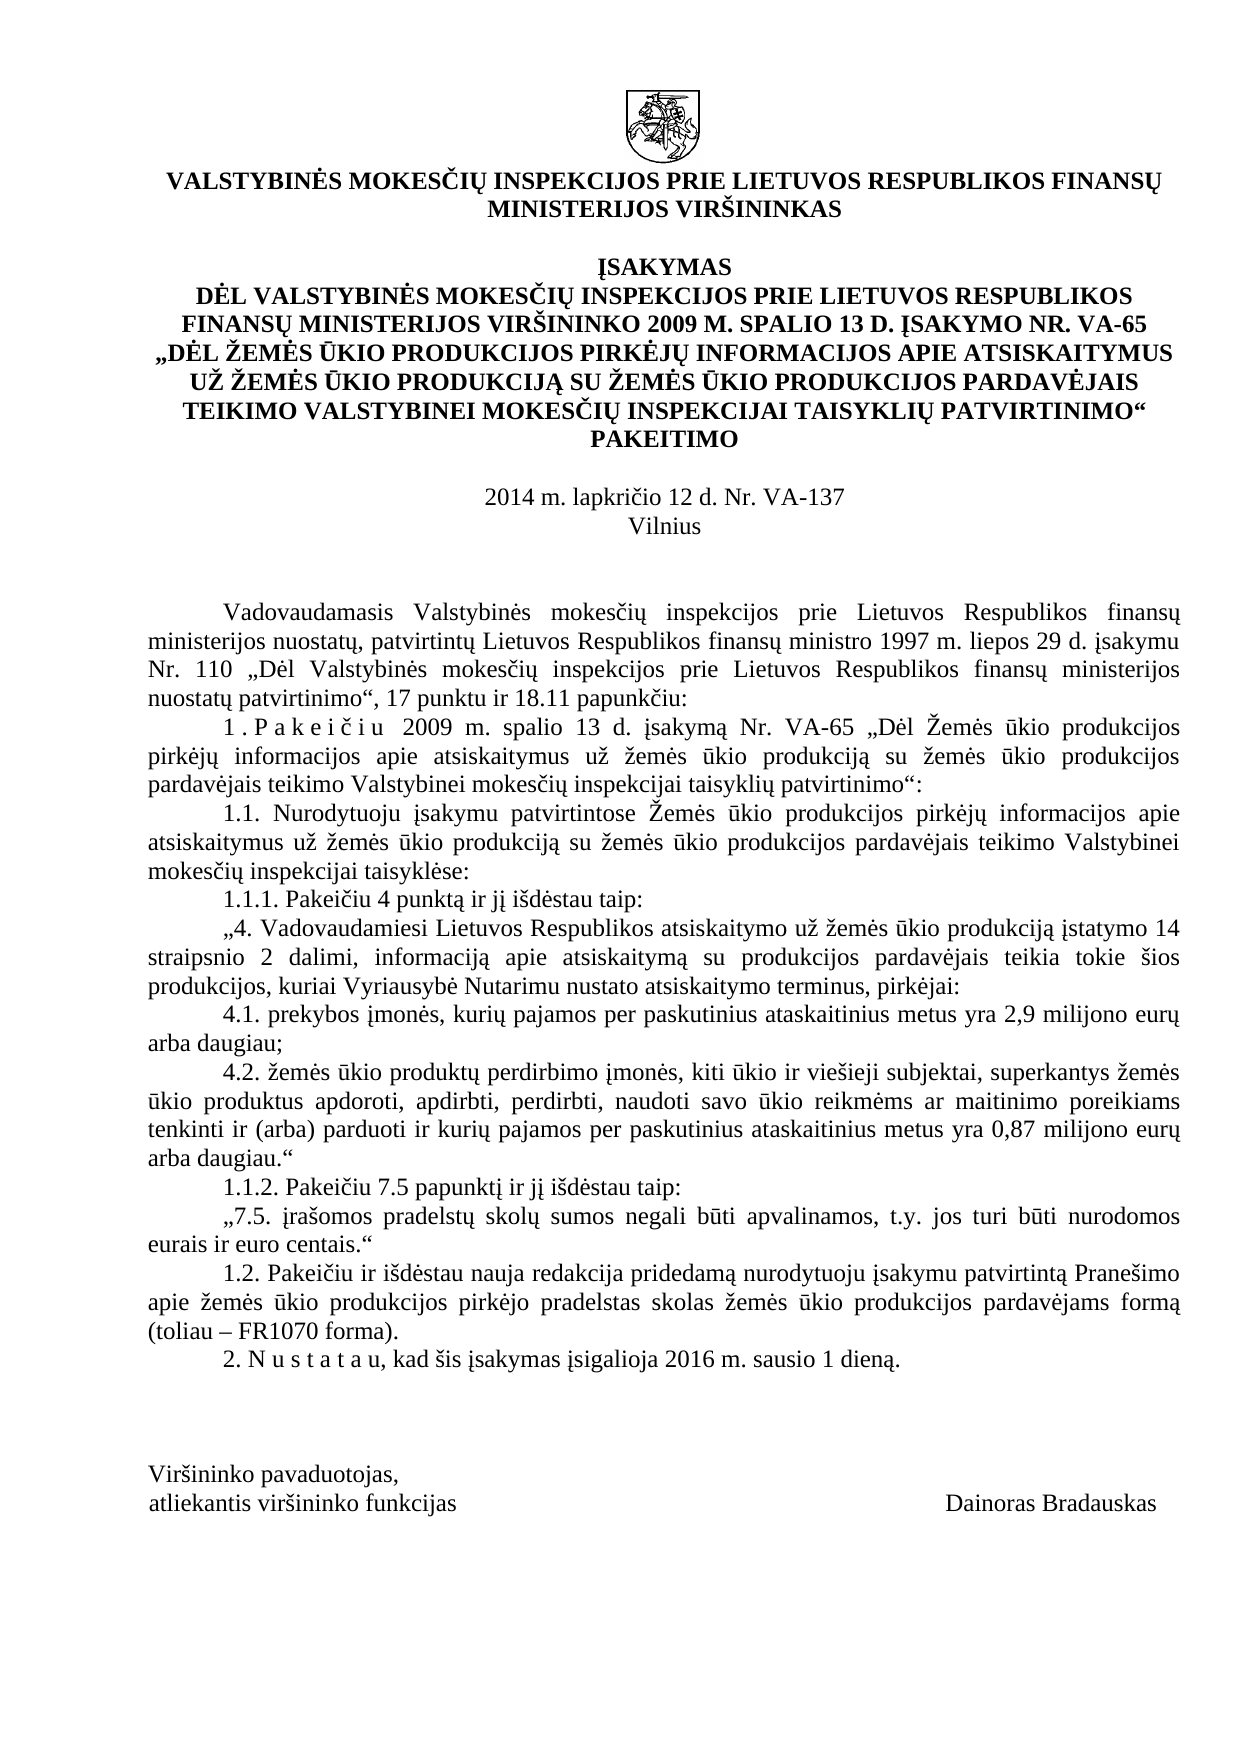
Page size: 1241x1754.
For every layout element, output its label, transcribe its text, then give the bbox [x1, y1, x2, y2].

text VALSTYBINĖS MOKESČIŲ INSPEKCIJOS PRIE LIETUVOS RESPUBLIKOS FINANSŲ MINISTERIJOS VIRŠININKAS [148, 166, 1181, 223]
text Viršininko pavaduotojas, [148, 1459, 1181, 1488]
text 1.2. Pakeičiu ir išdėstau nauja redakcija pridedamą nurodytuoju įsakymu patvirtintą Pranešimo apie žemės ūkio produkcijos pirkėjo pradelstas skolas žemės ūkio produkcijos pardavėjams formą (toliau – FR1070 forma). [148, 1258, 1181, 1344]
text 4.2. žemės ūkio produktų perdirbimo įmonės, kiti ūkio ir viešieji subjektai, superkantys žemės ūkio produktus apdoroti, apdirbti, perdirbti, naudoti savo ūkio reikmėms ar maitinimo poreikiams tenkinti ir (arba) parduoti ir kurių pajamos per paskutinius ataskaitinius metus yra 0,87 milijono eurų arba daugiau.“ [148, 1057, 1181, 1172]
text 1.Pakeičiu 2009 m. spalio 13 d. įsakymą Nr. VA-65 „Dėl Žemės ūkio produkcijos pirkėjų informacijos apie atsiskaitymus už žemės ūkio produkciją su žemės ūkio produkcijos pardavėjais teikimo Valstybinei mokesčių inspekcijai taisyklių patvirtinimo“: [148, 712, 1181, 798]
text DĖL VALSTYBINĖS MOKESČIŲ INSPEKCIJOS PRIE LIETUVOS RESPUBLIKOS FINANSŲ MINISTERIJOS VIRŠININKO 2009 M. spalio 13 D. ĮSAKYMO NR. VA-65 „DĖL žemės ūkio produkcijos pirkėjų informacijos apie atsiskaitymus už žemės ūkio produkciją su žemės ūkio produkcijos pardavėjais teikimo valstybinei mokesčių inspekcijai taisyklių patvirtinimo“ PAKEITIMO [148, 281, 1181, 453]
text 4.1. prekybos įmonės, kurių pajamos per paskutinius ataskaitinius metus yra 2,9 milijono eurų arba daugiau; [148, 999, 1181, 1057]
text atliekantis viršininko funkcijas Dainoras Bradauskas [148, 1488, 1181, 1517]
text „4. Vadovaudamiesi Lietuvos Respublikos atsiskaitymo už žemės ūkio produkciją įstatymo 14 straipsnio 2 dalimi, informaciją apie atsiskaitymą su produkcijos pardavėjais teikia tokie šios produkcijos, kuriai Vyriausybė Nutarimu nustato atsiskaitymo terminus, pirkėjai: [148, 913, 1181, 999]
text ĮSAKYMAS [148, 252, 1181, 281]
text 1.1. Nurodytuoju įsakymu patvirtintose Žemės ūkio produkcijos pirkėjų informacijos apie atsiskaitymus už žemės ūkio produkciją su žemės ūkio produkcijos pardavėjais teikimo Valstybinei mokesčių inspekcijai taisyklėse: [148, 798, 1181, 884]
text Vilnius [148, 511, 1181, 539]
text 1.1.1. Pakeičiu 4 punktą ir jį išdėstau taip: [148, 884, 1181, 913]
text 2014 m. lapkričio 12 d. Nr. VA-137 [148, 482, 1181, 511]
text „7.5. įrašomos pradelstų skolų sumos negali būti apvalinamos, t.y. jos turi būti nurodomos eurais ir euro centais.“ [148, 1201, 1181, 1258]
text Vadovaudamasis Valstybinės mokesčių inspekcijos prie Lietuvos Respublikos finansų ministerijos nuostatų, patvirtintų Lietuvos Respublikos finansų ministro 1997 m. liepos 29 d. įsakymu Nr. 110 „Dėl Valstybinės mokesčių inspekcijos prie Lietuvos Respublikos finansų ministerijos nuostatų patvirtinimo“, 17 punktu ir 18.11 papunkčiu: [148, 597, 1181, 712]
text 2. N u s t a t a u, kad šis įsakymas įsigalioja 2016 m. sausio 1 dieną. [148, 1344, 1181, 1373]
text 1.1.2. Pakeičiu 7.5 papunktį ir jį išdėstau taip: [148, 1172, 1181, 1201]
